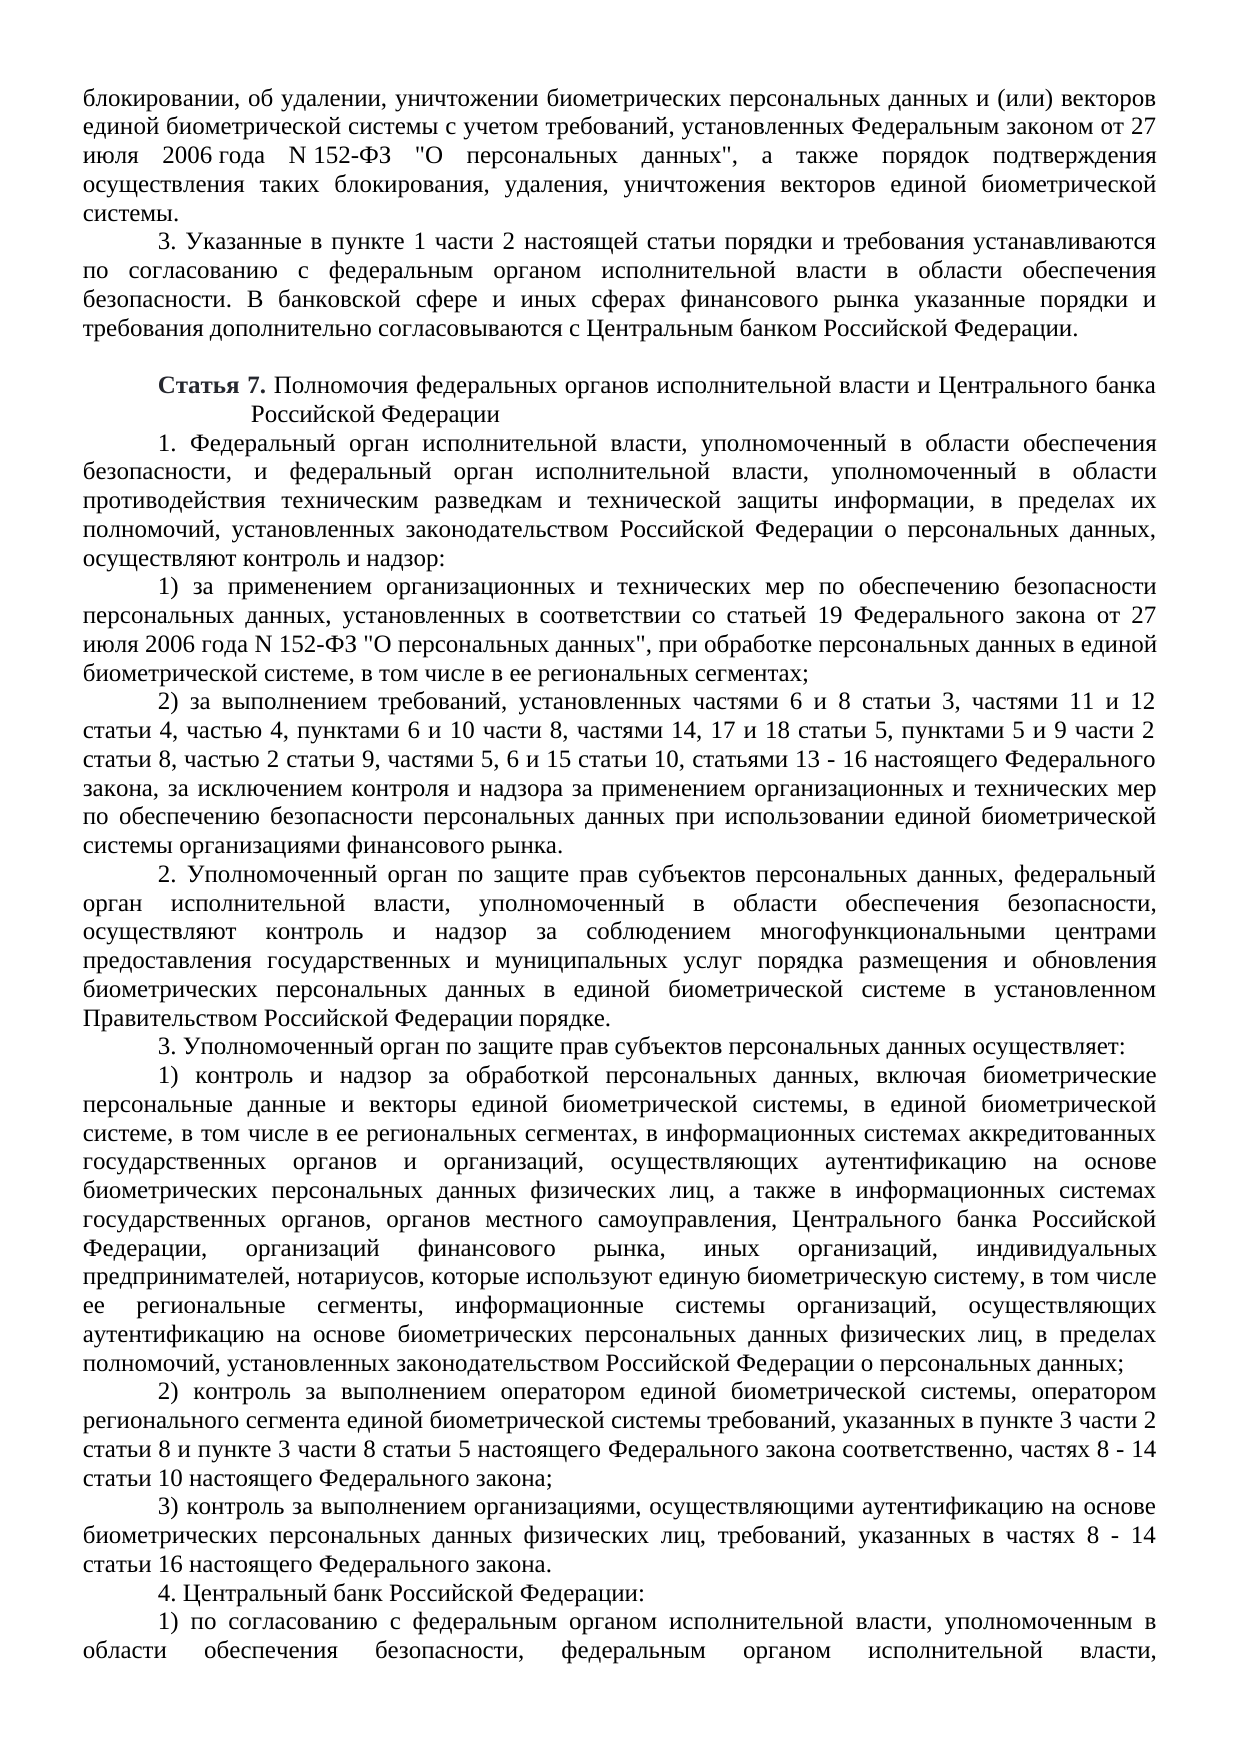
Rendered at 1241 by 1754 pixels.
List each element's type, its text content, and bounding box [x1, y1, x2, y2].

text 1) по согласованию с федеральным органом исполнительной власти, уполномоченным в области обеспечения безопасности, федеральным органом исполнительной власти, [83, 1606, 1157, 1664]
text 3. Указанные в пункте 1 части 2 настоящей статьи порядки и требования устанавливаются по согласованию с федеральным органом исполнительной власти в области обеспечения безопасности. В банковской сфере и иных сферах финансового рынка указанные порядки и требования дополнительно согласовываются с Центральным банком Российской Федерации. [83, 226, 1157, 341]
text Статья 7. Полномочия федеральных органов исполнительной власти и Центрального банка Российской Федерации [158, 370, 1157, 428]
text 2) контроль за выполнением оператором единой биометрической системы, оператором регионального сегмента единой биометрической системы требований, указанных в пункте 3 части 2 статьи 8 и пункте 3 части 8 статьи 5 настоящего Федерального закона соответственно, частях 8 - 14 статьи 10 настоящего Федерального закона; [83, 1376, 1157, 1491]
text 1) контроль и надзор за обработкой персональных данных, включая биометрические персональные данные и векторы единой биометрической системы, в единой биометрической системе, в том числе в ее региональных сегментах, в информационных системах аккредитованных государственных органов и организаций, осуществляющих аутентификацию на основе биометрических персональных данных физических лиц, а также в информационных системах государственных органов, органов местного самоуправления, Центрального банка Российской Федерации, организаций финансового рынка, иных организаций, индивидуальных предпринимателей, нотариусов, которые используют единую биометрическую систему, в том числе ее региональные сегменты, информационные системы организаций, осуществляющих аутентификацию на основе биометрических персональных данных физических лиц, в пределах полномочий, установленных законодательством Российской Федерации о персональных данных; [83, 1060, 1157, 1376]
text блокировании, об удалении, уничтожении биометрических персональных данных и (или) векторов единой биометрической системы с учетом требований, установленных Федеральным законом от 27 июля 2006 года N 152-ФЗ "О персональных данных", а также порядок подтверждения осуществления таких блокирования, удаления, уничтожения векторов единой биометрической системы. [83, 83, 1157, 226]
text 3) контроль за выполнением организациями, осуществляющими аутентификацию на основе биометрических персональных данных физических лиц, требований, указанных в частях 8 - 14 статьи 16 настоящего Федерального закона. [83, 1491, 1157, 1578]
text 4. Центральный банк Российской Федерации: [83, 1578, 1157, 1606]
text 2. Уполномоченный орган по защите прав субъектов персональных данных, федеральный орган исполнительной власти, уполномоченный в области обеспечения безопасности, осуществляют контроль и надзор за соблюдением многофункциональными центрами предоставления государственных и муниципальных услуг порядка размещения и обновления биометрических персональных данных в единой биометрической системе в установленном Правительством Российской Федерации порядке. [83, 859, 1157, 1031]
text 1) за применением организационных и технических мер по обеспечению безопасности персональных данных, установленных в соответствии со статьей 19 Федерального закона от 27 июля 2006 года N 152-ФЗ "О персональных данных", при обработке персональных данных в единой биометрической системе, в том числе в ее региональных сегментах; [83, 571, 1157, 686]
text 2) за выполнением требований, установленных частями 6 и 8 статьи 3, частями 11 и 12 статьи 4, частью 4, пунктами 6 и 10 части 8, частями 14, 17 и 18 статьи 5, пунктами 5 и 9 части 2 статьи 8, частью 2 статьи 9, частями 5, 6 и 15 статьи 10, статьями 13 - 16 настоящего Федерального закона, за исключением контроля и надзора за применением организационных и технических мер по обеспечению безопасности персональных данных при использовании единой биометрической системы организациями финансового рынка. [83, 686, 1157, 859]
text 3. Уполномоченный орган по защите прав субъектов персональных данных осуществляет: [83, 1031, 1157, 1060]
text 1. Федеральный орган исполнительной власти, уполномоченный в области обеспечения безопасности, и федеральный орган исполнительной власти, уполномоченный в области противодействия техническим разведкам и технической защиты информации, в пределах их полномочий, установленных законодательством Российской Федерации о персональных данных, осуществляют контроль и надзор: [83, 428, 1157, 571]
